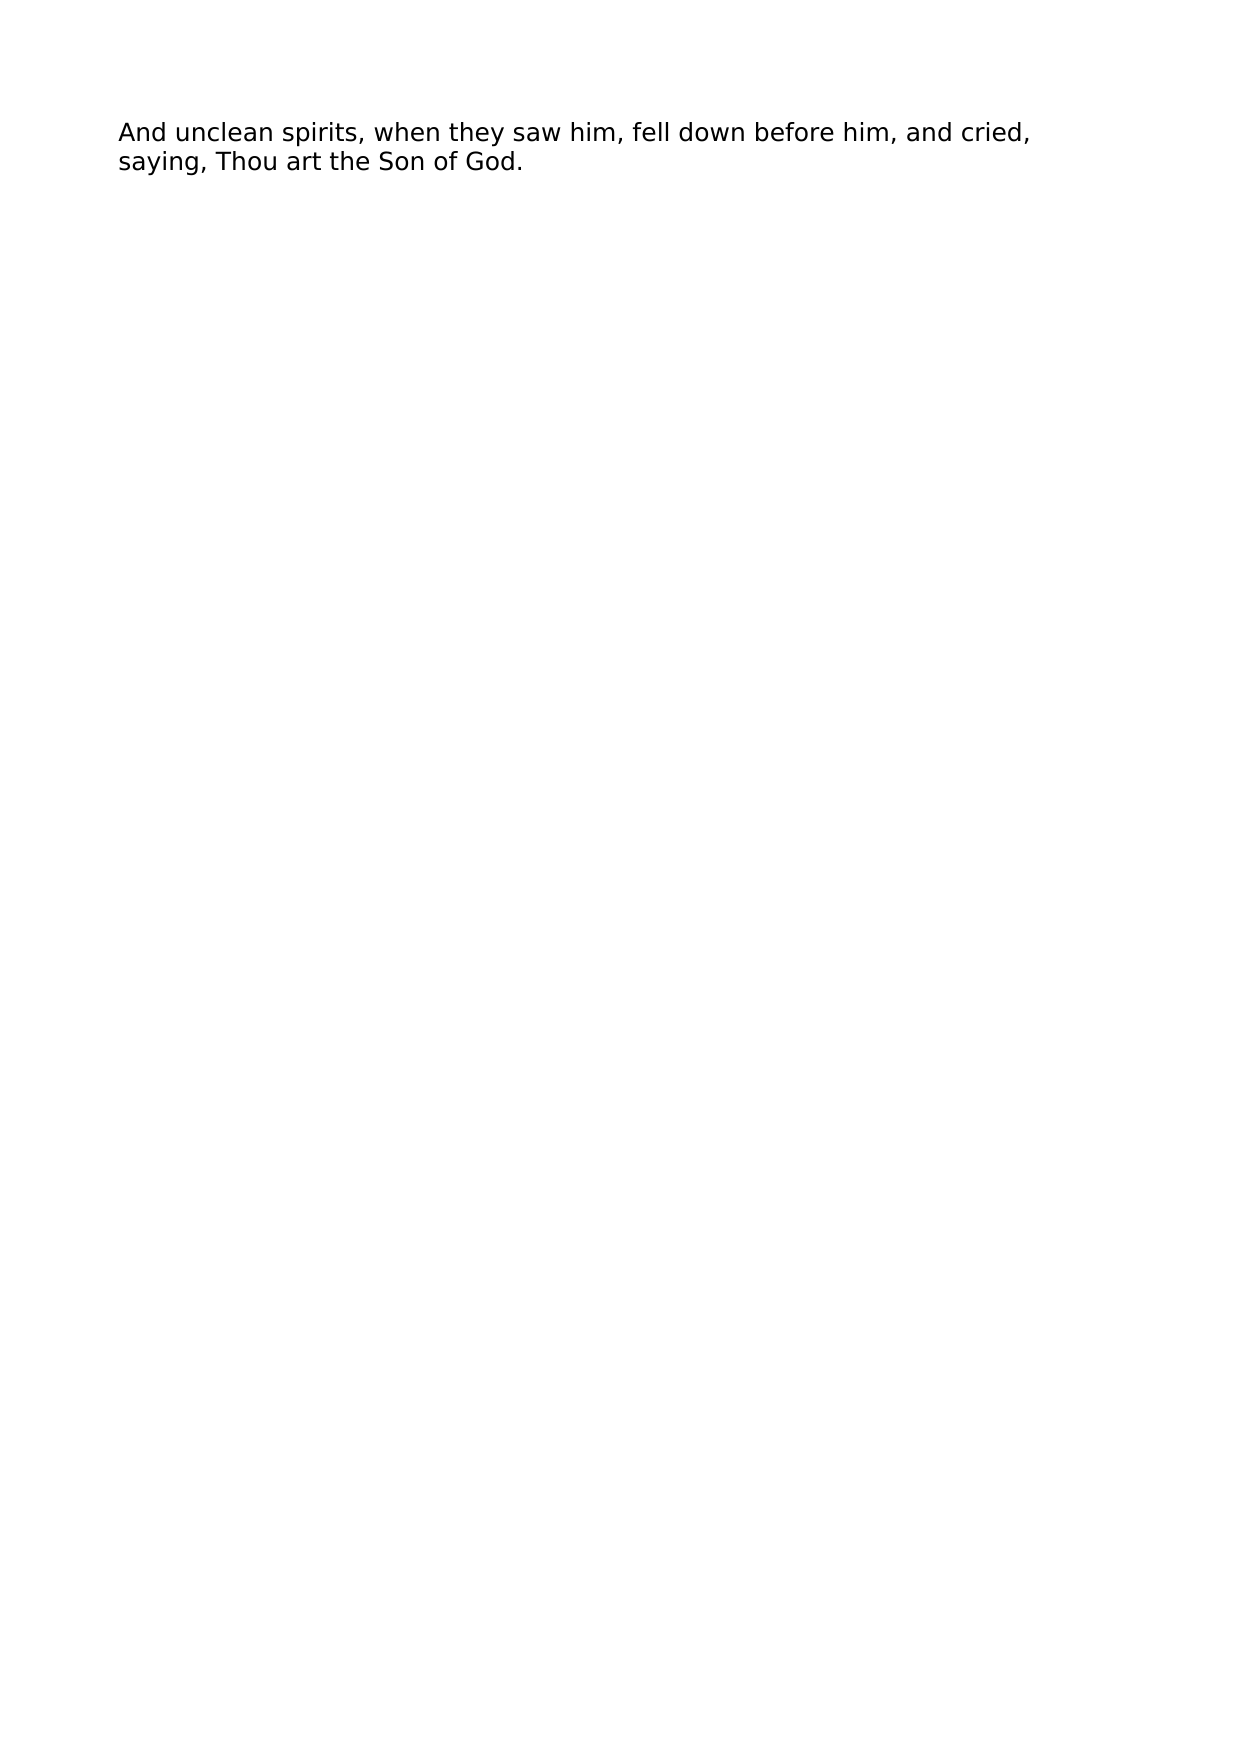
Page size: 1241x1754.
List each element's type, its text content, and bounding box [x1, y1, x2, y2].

text And unclean spirits, when they saw him, fell down before him, and cried, saying, Thou art the Son of God. [118, 118, 1122, 176]
